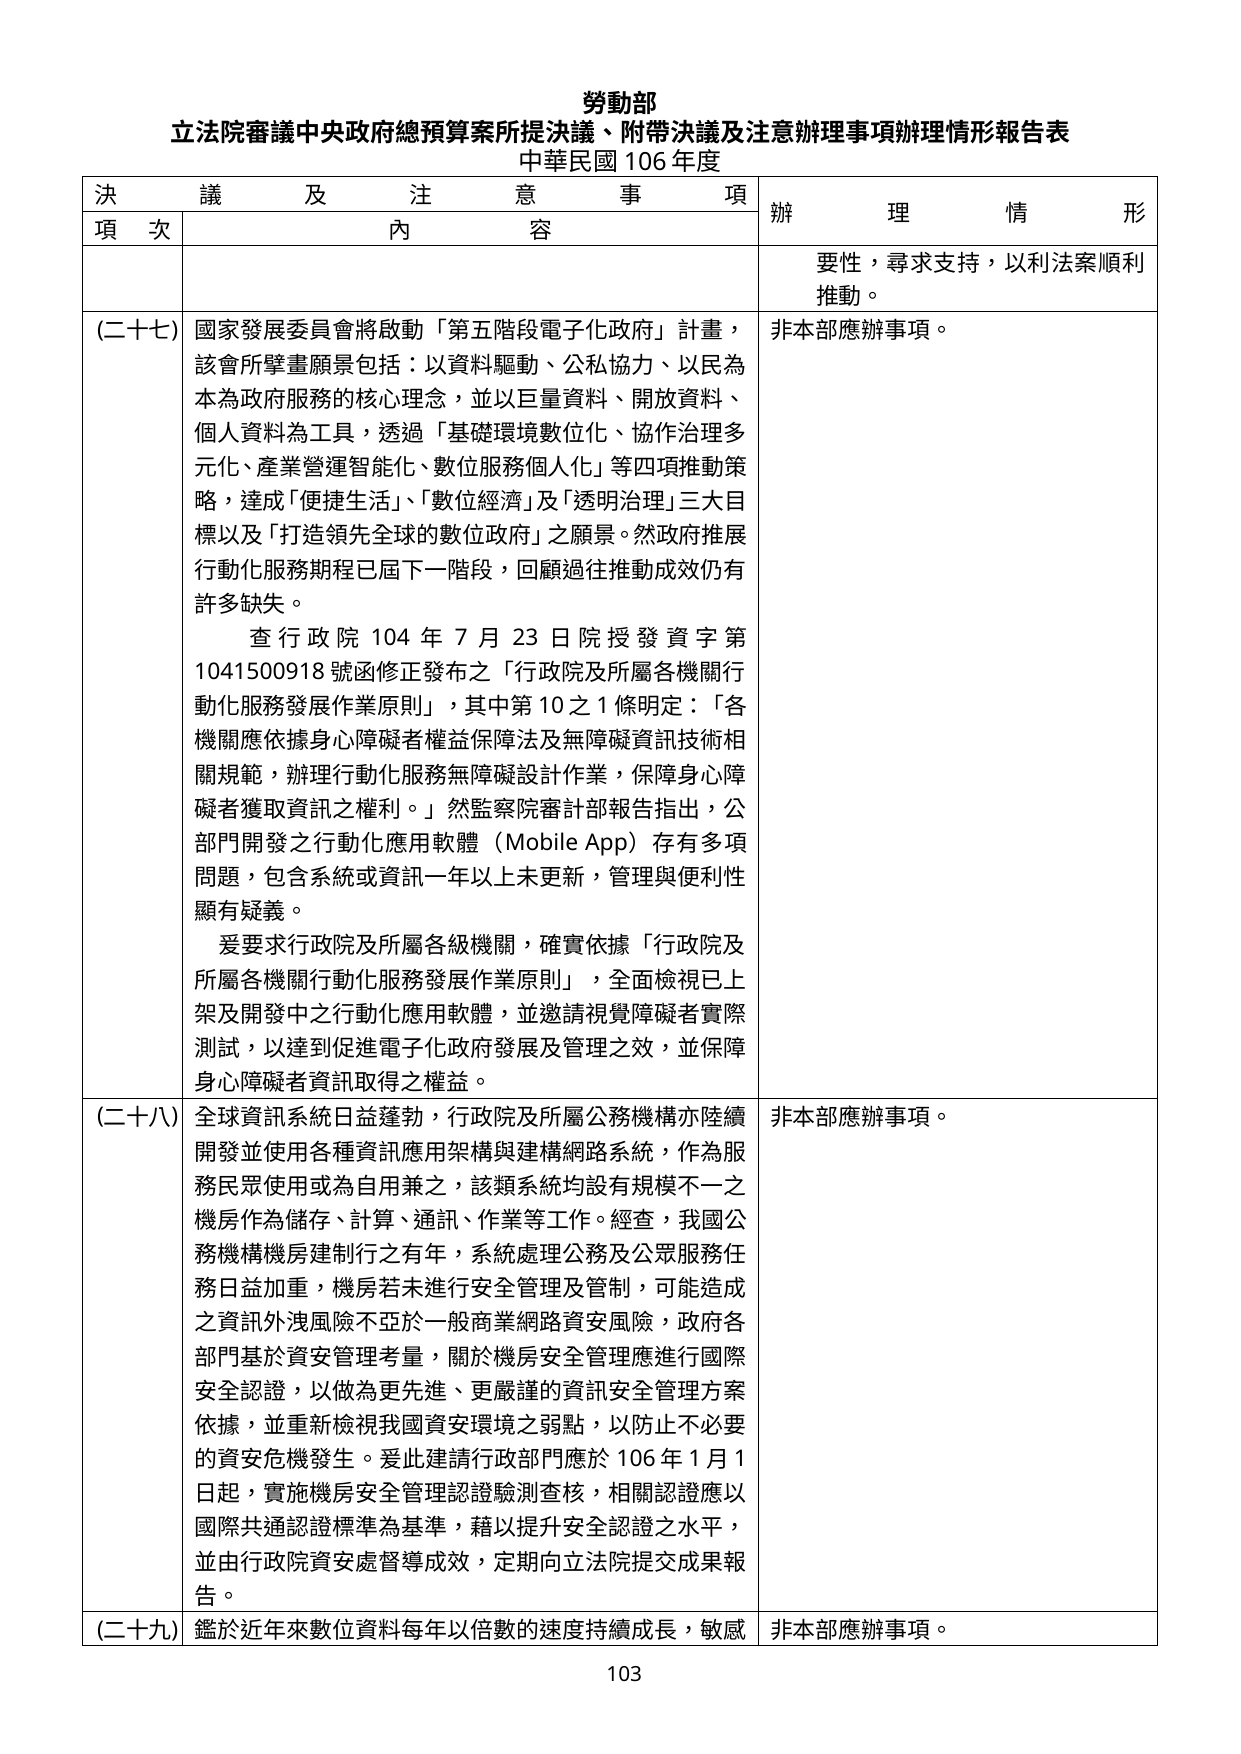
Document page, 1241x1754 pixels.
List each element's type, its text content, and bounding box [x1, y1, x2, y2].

table_cell 全球資訊系統日益蓬勃，行政院及所屬公務機構亦陸續開發並使用各種資訊應用架構與建構網路系統，作為服務民眾使用或為自用兼之，該類系統均設有規模不一之機房作為儲存、計算、通訊、作業等工作。經查，我國公務機構機房建制行之有年，系統處理公務及公眾服務任務日益加重，機房若未進行安全管理及管制，可能造成之資訊外洩風險不亞於一般商業網路資安風險，政府各部門基於資安管理考量，關於機房安全管理應進行國際安全認證，以做為更先進、更嚴謹的資訊安全管理方案依據，並重新檢視我國資安環境之弱點，以防止不必要的資安危機發生。爰此建請行政部門應於106年1月1日起，實施機房安全管理認證驗測查核，相關認證應以國際共通認證標準為基準，藉以提升安全認證之水平，並由行政院資安處督導成效，定期向立法院提交成果報告。 [183, 1099, 758, 1611]
table_cell 非本部應辦事項。 [759, 1612, 1157, 1645]
table_cell 內 容 [183, 212, 758, 245]
table_cell 鑑於近年來數位資料每年以倍數的速度持續成長，敏感 [183, 1612, 758, 1645]
table_cell (二十七) [83, 312, 182, 1097]
table_cell [83, 246, 182, 311]
table_cell (二十八) [83, 1099, 182, 1611]
table_header 決議及注意事項 [83, 177, 758, 211]
table_cell 非本部應辦事項。 [759, 312, 1157, 1097]
table_cell 項次 [83, 212, 182, 245]
table_header 辦理情形 [759, 177, 1157, 245]
table_cell [183, 246, 758, 311]
table_cell (二十九) [83, 1612, 182, 1645]
table_cell 要性，尋求支持，以利法案順利推動。 [759, 246, 1157, 311]
table_cell 國家發展委員會將啟動「第五階段電子化政府」計畫，該會所擘畫願景包括：以資料驅動、公私協力、以民為本為政府服務的核心理念，並以巨量資料、開放資料、個人資料為工具，透過「基礎環境數位化、協作治理多元化、產業營運智能化、數位服務個人化」等四項推動策略，達成「便捷生活」、「數位經濟」及「透明治理」三大目標以及「打造領先全球的數位政府」之願景。然政府推展行動化服務期程已屆下一階段，回顧過往推動成效仍有許多缺失。 查行政院104年7月23日院授發資字第1041500918號函修正發布之「行政院及所屬各機關行動化服務發展作業原則」，其中第10之1條明定：「各機關應依據身心障礙者權益保障法及無障礙資訊技術相關規範，辦理行動化服務無障礙設計作業，保障身心障礙者獲取資訊之權利。」然監察院審計部報告指出，公部門開發之行動化應用軟體（Mobile App）存有多項問題，包含系統或資訊一年以上未更新，管理與便利性顯有疑義。 爰要求行政院及所屬各級機關，確實依據「行政院及所屬各機關行動化服務發展作業原則」，全面檢視已上架及開發中之行動化應用軟體，並邀請視覺障礙者實際測試，以達到促進電子化政府發展及管理之效，並保障身心障礙者資訊取得之權益。 [183, 312, 758, 1097]
table_cell 非本部應辦事項。 [759, 1099, 1157, 1611]
